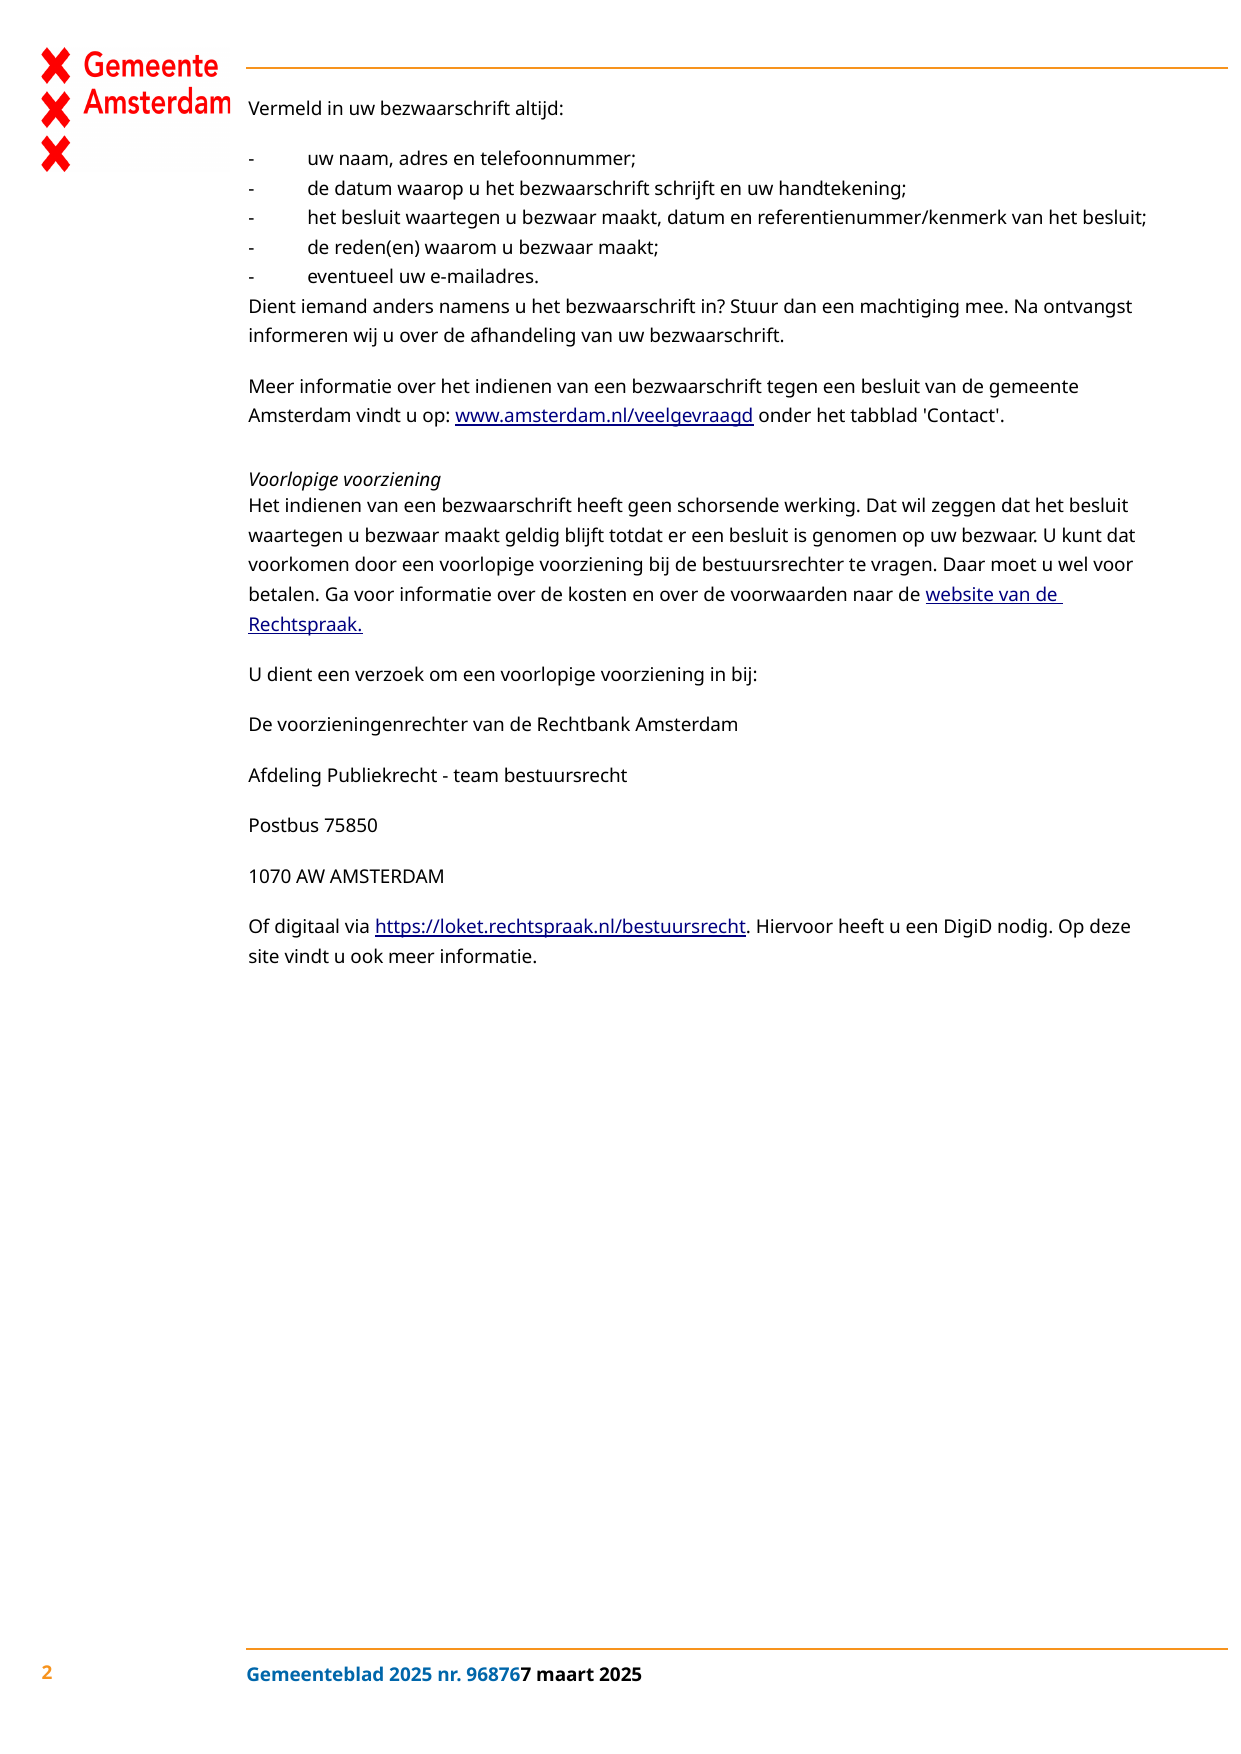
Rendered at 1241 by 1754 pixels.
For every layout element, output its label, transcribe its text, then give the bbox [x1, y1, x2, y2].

list eventueel uw e-mailadres. [248, 263, 1152, 289]
text Het indienen van een bezwaarschrift heeft geen schorsende werking. Dat wil zeggen dat het besluit waartegen u bezwaar maakt geldig blijft totdat er een besluit is genomen op uw bezwaar. U kunt dat voorkomen door een voorlopige voorziening bij de bestuursrechter te vragen. Daar moet u wel voor betalen. Ga voor informatie over de kosten en over de voorwaarden naar de website van de Rechtspraak. [248, 492, 1152, 636]
text Afdeling Publiekrecht - team bestuursrecht [248, 762, 1152, 788]
text Of digitaal via https://loket.rechtspraak.nl/bestuursrecht. Hiervoor heeft u een DigiD nodig. Op deze site vindt u ook meer informatie. [248, 913, 1152, 968]
text U dient een verzoek om een voorlopige voorziening in bij: [248, 661, 1152, 687]
list de reden(en) waarom u bezwaar maakt; [248, 234, 1152, 260]
picture [41, 47, 231, 172]
list uw naam, adres en telefoonnummer; [248, 145, 1152, 171]
text Voorlopige voorziening [248, 467, 1152, 492]
text 1070 AW AMSTERDAM [248, 863, 1152, 888]
text De voorzieningenrechter van de Rechtbank Amsterdam [248, 712, 1152, 737]
list de datum waarop u het bezwaarschrift schrijft en uw handtekening; [248, 175, 1152, 201]
text Meer informatie over het indienen van een bezwaarschrift tegen een besluit van de gemeente Amsterdam vindt u op: www.amsterdam.nl/veelgevraagd onder het tabblad 'Contact'. [248, 373, 1152, 428]
text Postbus 75850 [248, 812, 1152, 838]
list het besluit waartegen u bezwaar maakt, datum en referentienummer/kenmerk van het besluit; [248, 204, 1152, 230]
text Dient iemand anders namens u het bezwaarschrift in? Stuur dan een machtiging mee. Na ontvangst informeren wij u over de afhandeling van uw bezwaarschrift. [248, 293, 1152, 348]
text Vermeld in uw bezwaarschrift altijd: [248, 95, 1152, 121]
